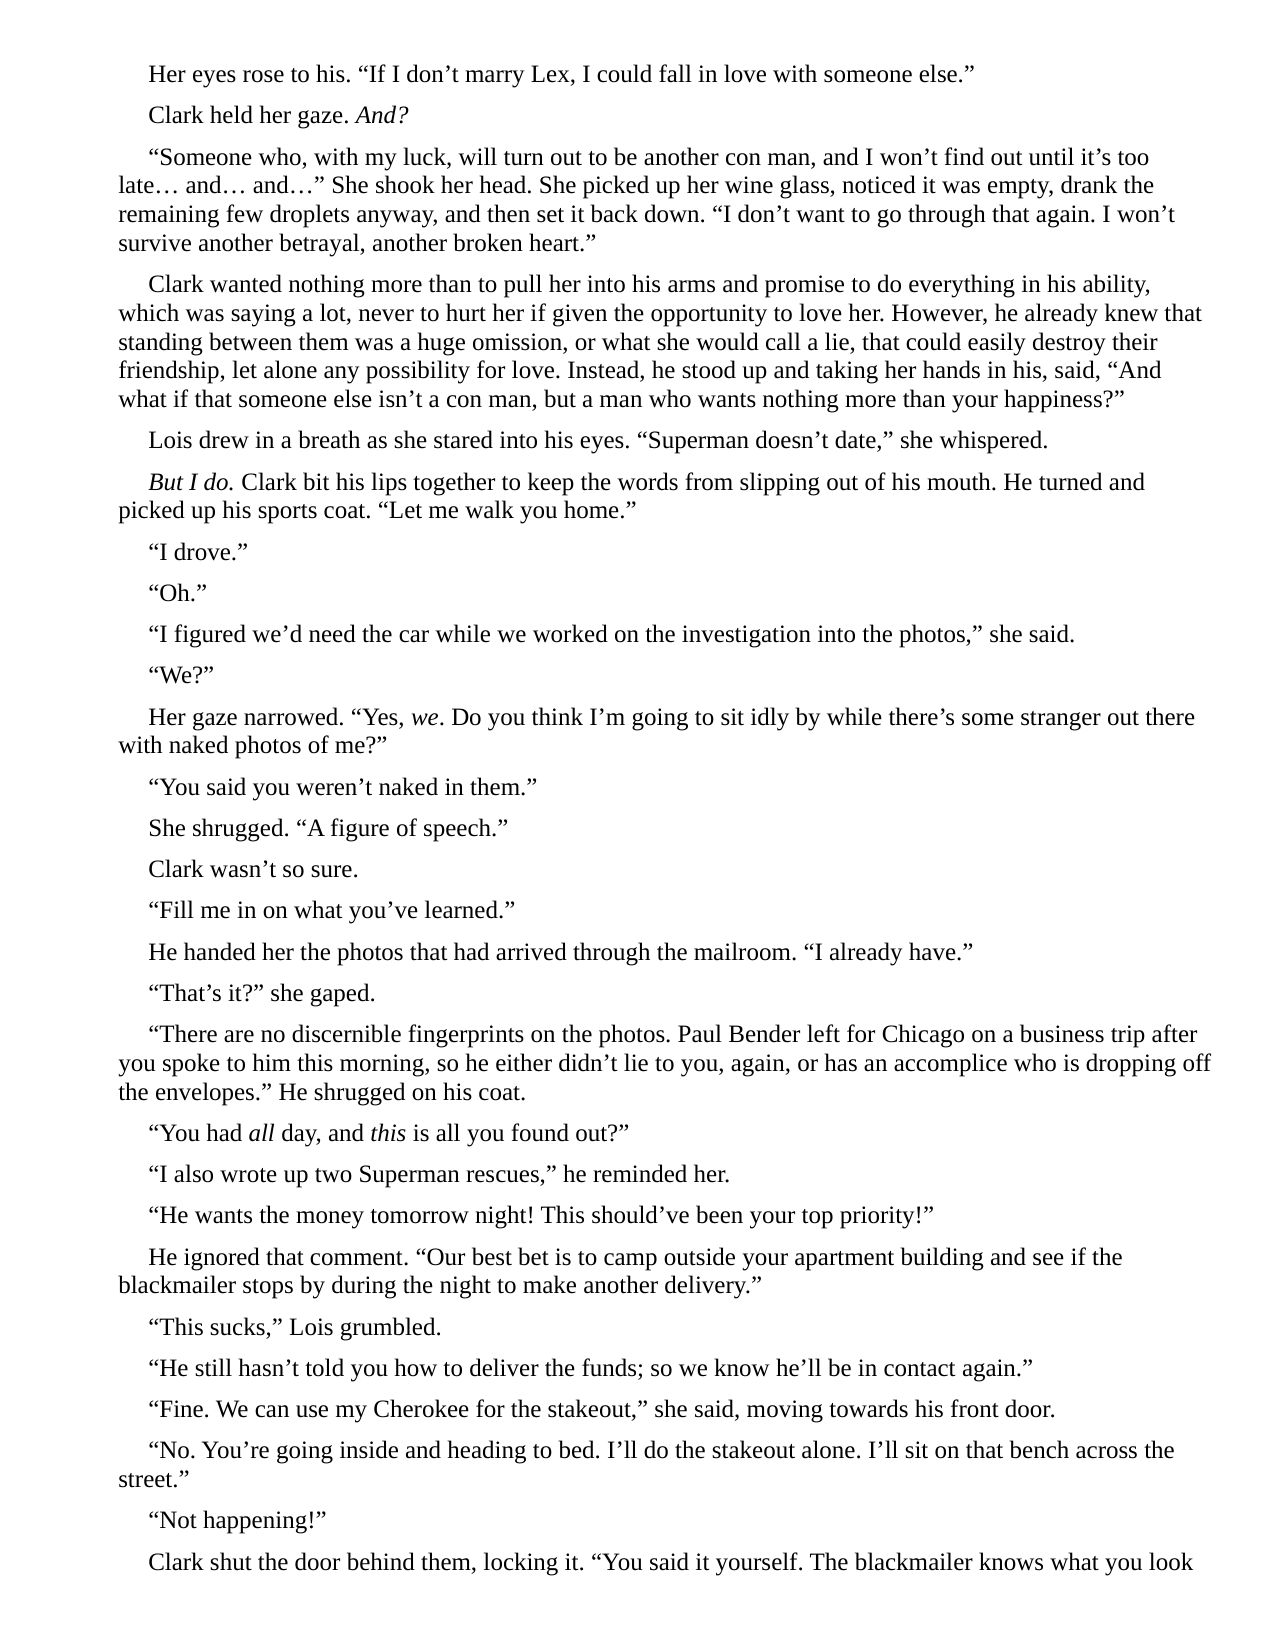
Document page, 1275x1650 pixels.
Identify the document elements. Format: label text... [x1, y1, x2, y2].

text She shrugged. “A figure of speech.” [118, 813, 1216, 842]
text “Fine. We can use my Cherokee for the stakeout,” she said, moving towards his front door. [118, 1394, 1216, 1423]
text Lois drew in a breath as she stared into his eyes. “Superman doesn’t date,” she whispered. [118, 425, 1216, 454]
text He ignored that comment. “Our best bet is to camp outside your apartment building and see if the blackmailer stops by during the night to make another delivery.” [118, 1242, 1216, 1299]
text “I also wrote up two Superman rescues,” he reminded her. [118, 1159, 1216, 1188]
text “You said you weren’t naked in them.” [118, 772, 1216, 800]
text “Someone who, with my luck, will turn out to be another con man, and I won’t find out until it’s too late… and… and…” She shook her head. She picked up her wine glass, noticed it was empty, drank the remaining few droplets anyway, and then set it back down. “I don’t want to go through that again. I won’t survive another betrayal, another broken heart.” [118, 142, 1216, 257]
text “That’s it?” she gaped. [118, 978, 1216, 1007]
text “He wants the money tomorrow night! This should’ve been your top priority!” [118, 1200, 1216, 1229]
text “I figured we’d need the car while we worked on the investigation into the photos,” she said. [118, 619, 1216, 648]
text Clark wanted nothing more than to pull her into his arms and promise to do everything in his ability, which was saying a lot, never to hurt her if given the opportunity to love her. However, he already knew that standing between them was a huge omission, or what she would call a lie, that could easily destroy their friendship, let alone any possibility for love. Instead, he stood up and taking her hands in his, said, “And what if that someone else isn’t a con man, but a man who wants nothing more than your happiness?” [118, 269, 1216, 413]
text Clark held her gaze. And? [118, 100, 1216, 129]
text “I drove.” [118, 537, 1216, 565]
text Her eyes rose to his. “If I don’t marry Lex, I could fall in love with someone else.” [118, 59, 1216, 88]
text “Fill me in on what you’ve learned.” [118, 895, 1216, 924]
text “Not happening!” [118, 1505, 1216, 1534]
text “You had all day, and this is all you found out?” [118, 1118, 1216, 1147]
text Her gaze narrowed. “Yes, we. Do you think I’m going to sit idly by while there’s some stranger out there with naked photos of me?” [118, 702, 1216, 759]
text “He still hasn’t told you how to deliver the funds; so we know he’ll be in contact again.” [118, 1353, 1216, 1382]
text “No. You’re going inside and heading to bed. I’ll do the stakeout alone. I’ll sit on that bench across the street.” [118, 1435, 1216, 1493]
text “We?” [118, 660, 1216, 689]
text Clark wasn’t so sure. [118, 854, 1216, 883]
text “There are no discernible fingerprints on the photos. Paul Bender left for Chicago on a business trip after you spoke to him this morning, so he either didn’t lie to you, again, or has an accomplice who is dropping off the envelopes.” He shrugged on his coat. [118, 1019, 1216, 1105]
text “This sucks,” Lois grumbled. [118, 1312, 1216, 1340]
text But I do. Clark bit his lips together to keep the words from slipping out of his mouth. He turned and picked up his sports coat. “Let me walk you home.” [118, 467, 1216, 524]
text He handed her the photos that had arrived through the mailroom. “I already have.” [118, 937, 1216, 965]
text “Oh.” [118, 578, 1216, 607]
text Clark shut the door behind them, locking it. “You said it yourself. The blackmailer knows what you look [118, 1547, 1216, 1575]
